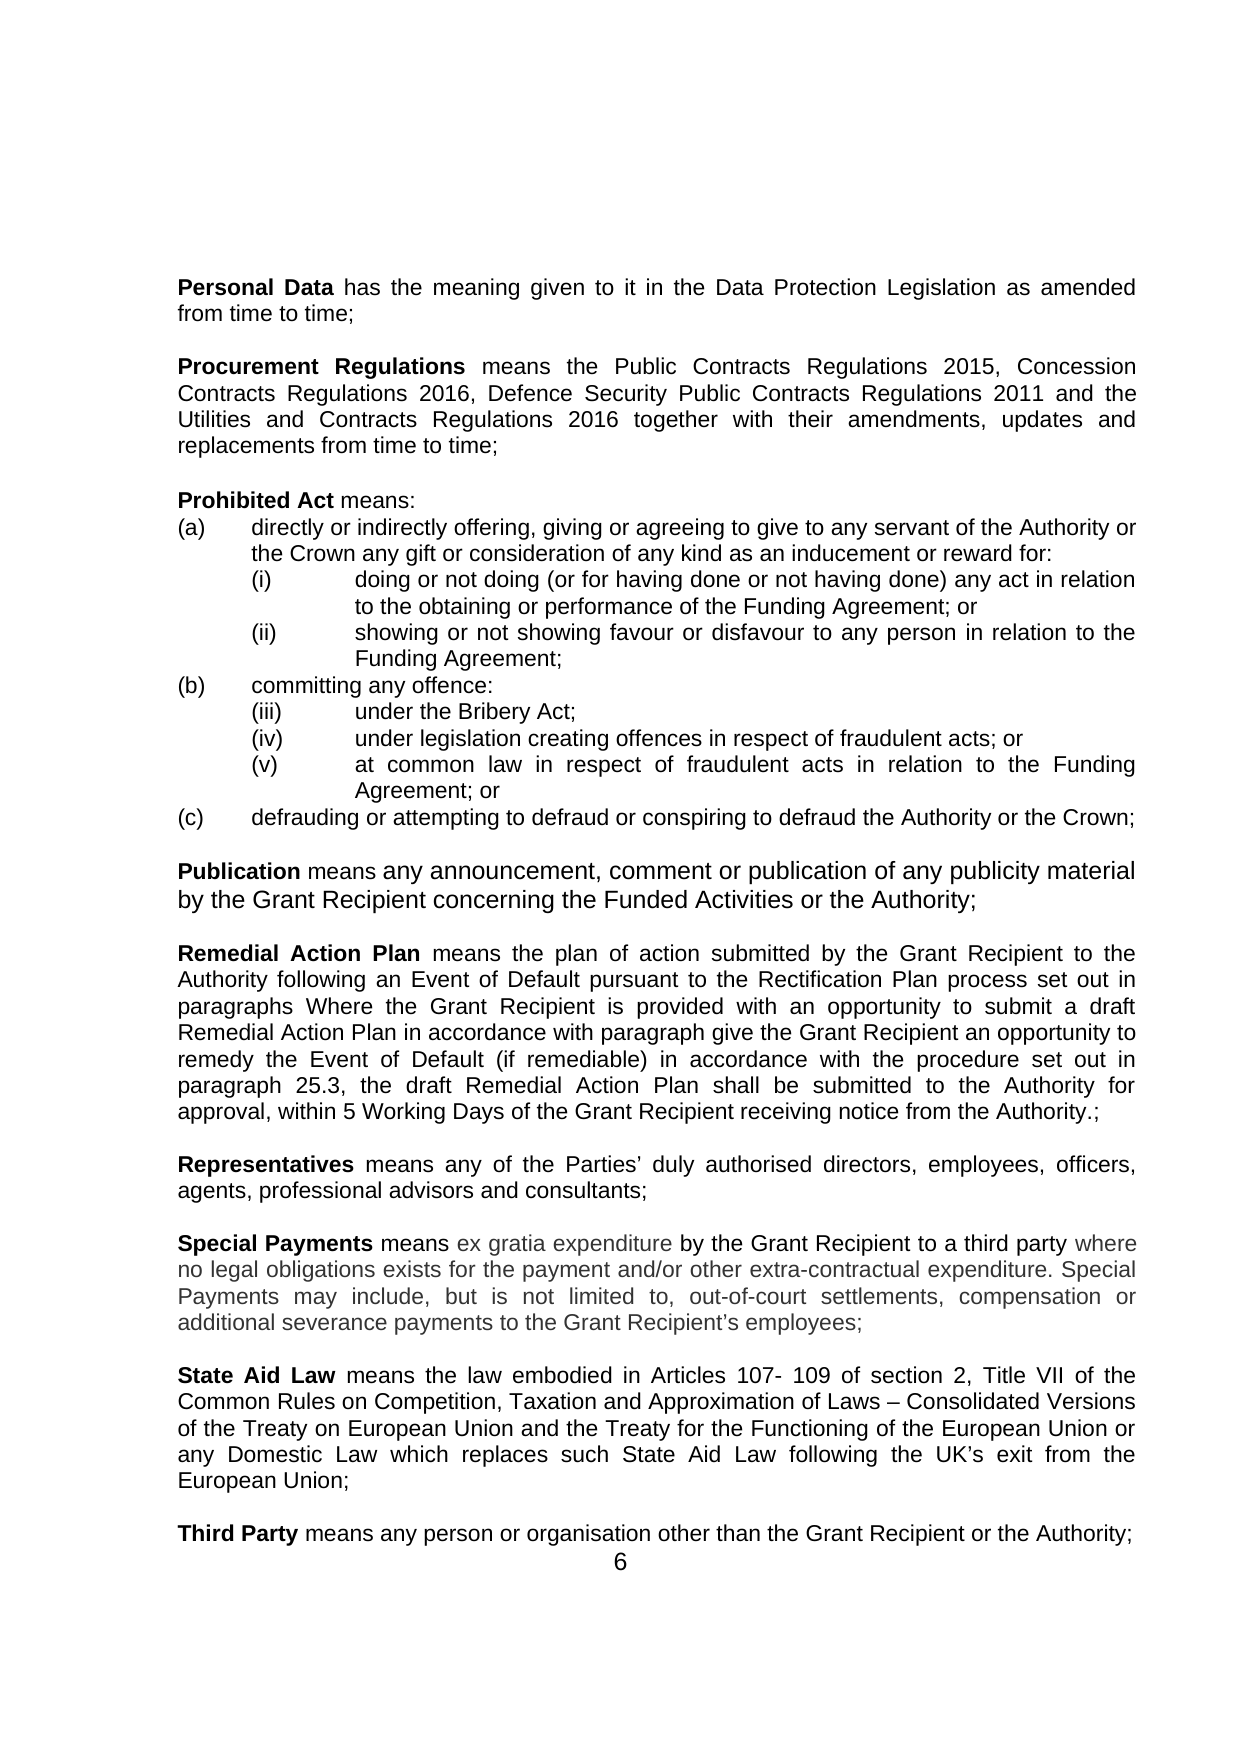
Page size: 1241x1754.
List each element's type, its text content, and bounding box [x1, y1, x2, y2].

list committing any offence: [177, 672, 1137, 698]
list under the Bribery Act; [251, 698, 1137, 724]
text Personal Data has the meaning given to it in the Data Protection Legislation as amended from time to time; [177, 274, 1137, 327]
text Procurement Regulations means the Public Contracts Regulations 2015, Concession Contracts Regulations 2016, Defence Security Public Contracts Regulations 2011 and the Utilities and Contracts Regulations 2016 together with their amendments, updates and replacements from time to time; [177, 353, 1137, 458]
list defrauding or attempting to defraud or conspiring to defraud the Authority or the Crown; [177, 803, 1137, 830]
list showing or not showing favour or disfavour to any person in relation to the Funding Agreement; [251, 619, 1137, 672]
list directly or indirectly offering, giving or agreeing to give to any servant of the Authority or the Crown any gift or consideration of any kind as an inducement or reward for: [177, 514, 1137, 566]
text Remedial Action Plan means the plan of action submitted by the Grant Recipient to the Authority following an Event of Default pursuant to the Rectification Plan process set out in paragraphs 25.4; [177, 940, 1137, 1124]
text State Aid Law means the law embodied in Articles 107- 109 of section 2, Title VII of the Common Rules on Competition, Taxation and Approximation of Laws – Consolidated Versions of the Treaty on European Union and the Treaty for the Functioning of the European Union or any Domestic Law which replaces such State Aid Law following the UK’s exit from the European Union; [177, 1362, 1137, 1493]
text Publication means any announcement, comment or publication of any publicity material by the Grant Recipient concerning the Funded Activities or the Authority; [177, 856, 1137, 914]
text Representatives means any of the Parties’ duly authorised directors, employees, officers, agents, professional advisors and consultants; [177, 1151, 1137, 1204]
text Prohibited Act means: [177, 487, 1137, 514]
list doing or not doing (or for having done or not having done) any act in relation to the obtaining or performance of the Funding Agreement; or [251, 566, 1137, 619]
list under legislation creating offences in respect of fraudulent acts; or [251, 724, 1137, 751]
text Third Party means any person or organisation other than the Grant Recipient or the Authority; [177, 1520, 1137, 1546]
list at common law in respect of fraudulent acts in relation to the Funding Agreement; or [251, 751, 1137, 803]
text Special Payments means ex gratia expenditure by the Grant Recipient to a third party where no legal obligations exists for the payment and/or other extra-contractual expenditure. Special Payments may include, but is not limited to, out-of-court settlements, compensation or additional severance payments to the Grant Recipient’s employees; [177, 1230, 1137, 1335]
